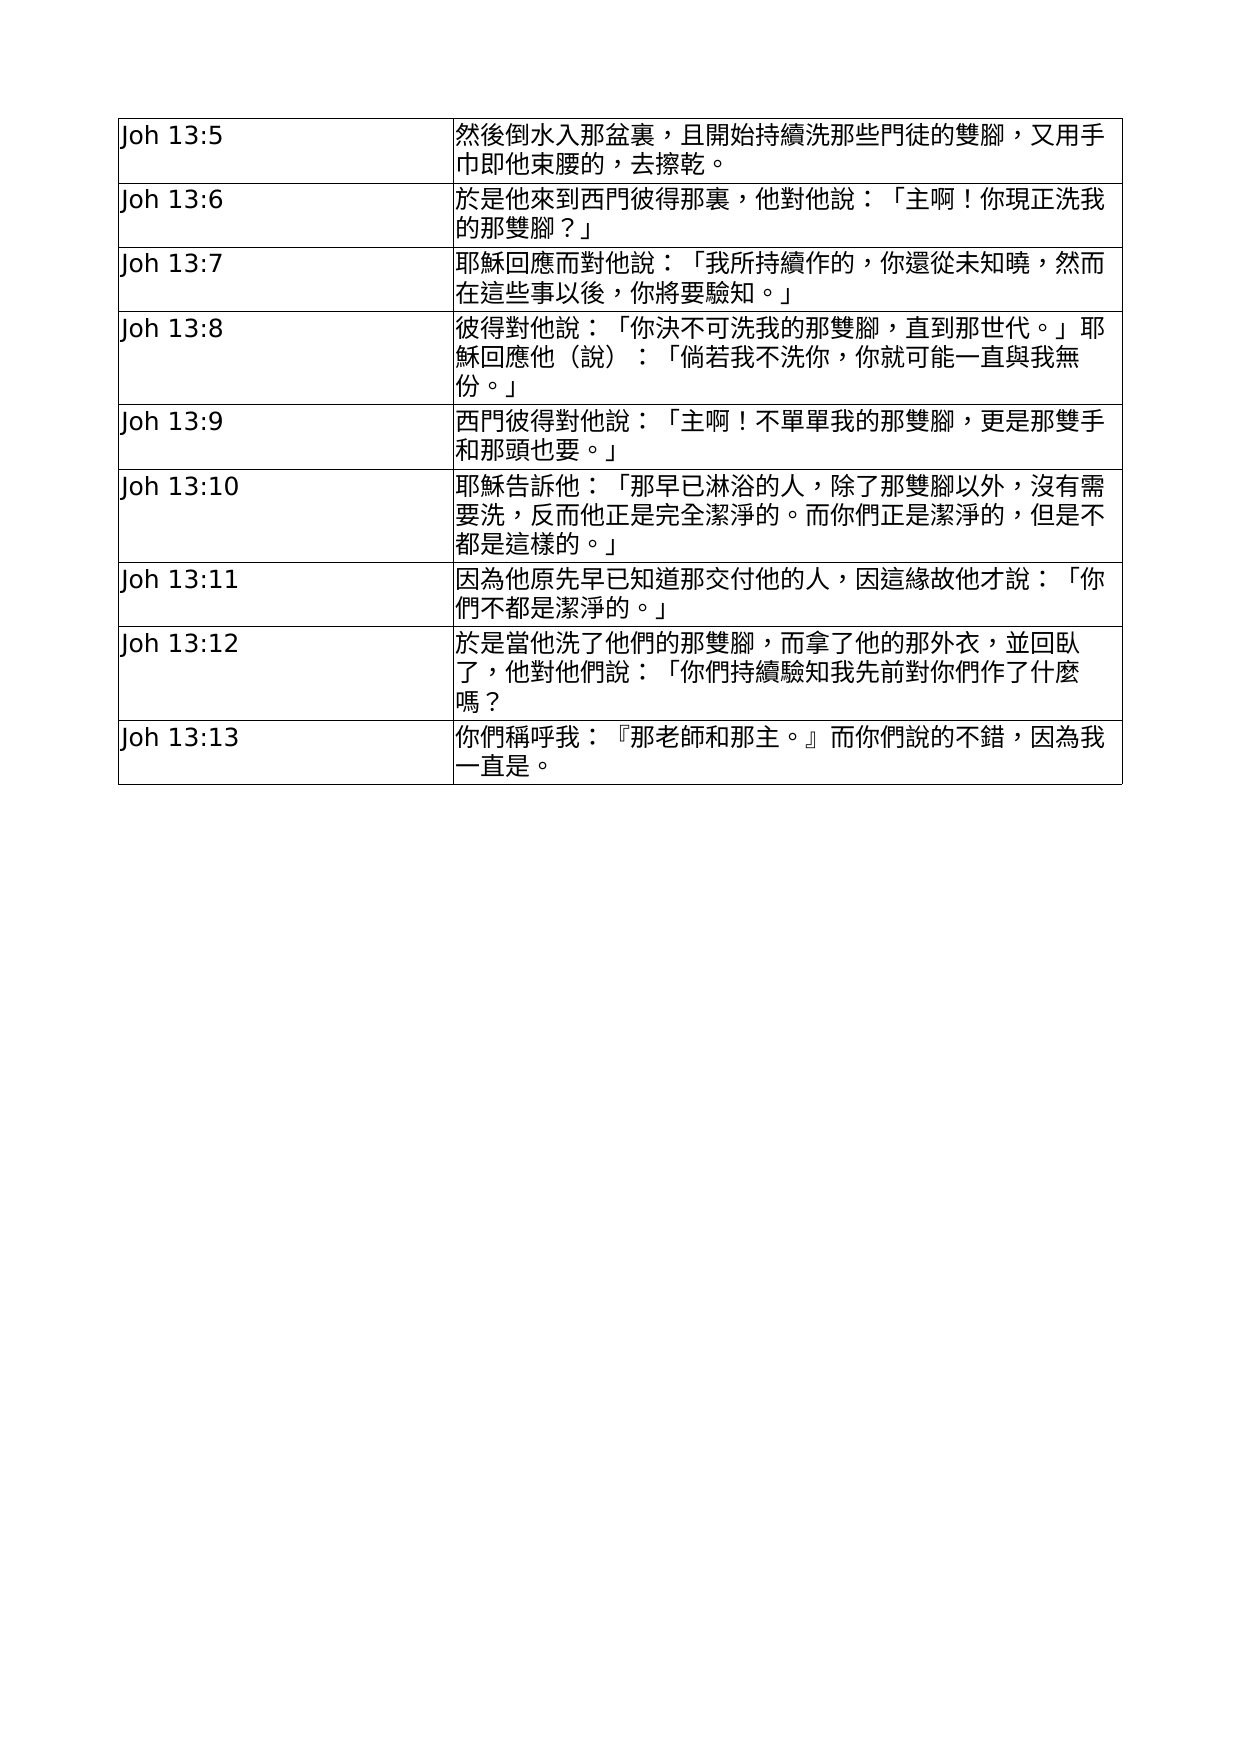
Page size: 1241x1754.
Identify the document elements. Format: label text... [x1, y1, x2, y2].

table_cell 然後倒水入那盆裏，且開始持續洗那些門徒的雙腳，又用手巾即他束腰的，去擦乾。 [454, 119, 1122, 182]
table_cell 你們稱呼我：『那老師和那主。』而你們說的不錯，因為我一直是。 [454, 721, 1122, 784]
table_cell 於是他來到西門彼得那裏，他對他說：「主啊！你現正洗我的那雙腳？」 [454, 184, 1122, 247]
table_cell Joh 13:7 [119, 248, 453, 311]
table_cell Joh 13:8 [119, 312, 453, 404]
table_cell 耶穌告訴他：「那早已淋浴的人，除了那雙腳以外，沒有需要洗，反而他正是完全潔淨的。而你們正是潔淨的，但是不都是這樣的。」 [454, 470, 1122, 562]
table_cell 耶穌回應而對他說：「我所持續作的，你還從未知曉，然而在這些事以後，你將要驗知。」 [454, 248, 1122, 311]
table_cell Joh 13:12 [119, 627, 453, 720]
table_cell Joh 13:9 [119, 405, 453, 469]
table_cell 於是當他洗了他們的那雙腳，而拿了他的那外衣，並回臥了，他對他們說：「你們持續驗知我先前對你們作了什麼嗎？ [454, 627, 1122, 720]
table_cell 西門彼得對他說：「主啊！不單單我的那雙腳，更是那雙手和那頭也要。」 [454, 405, 1122, 469]
table_cell Joh 13:10 [119, 470, 453, 562]
table_cell 彼得對他說：「你決不可洗我的那雙腳，直到那世代。」耶穌回應他（說）：「倘若我不洗你，你就可能一直與我無份。」 [454, 312, 1122, 404]
table_cell Joh 13:13 [119, 721, 453, 784]
table_cell 因為他原先早已知道那交付他的人，因這緣故他才說：「你們不都是潔淨的。」 [454, 563, 1122, 626]
table_cell Joh 13:6 [119, 184, 453, 247]
table_cell Joh 13:5 [119, 119, 453, 182]
table_cell Joh 13:11 [119, 563, 453, 626]
